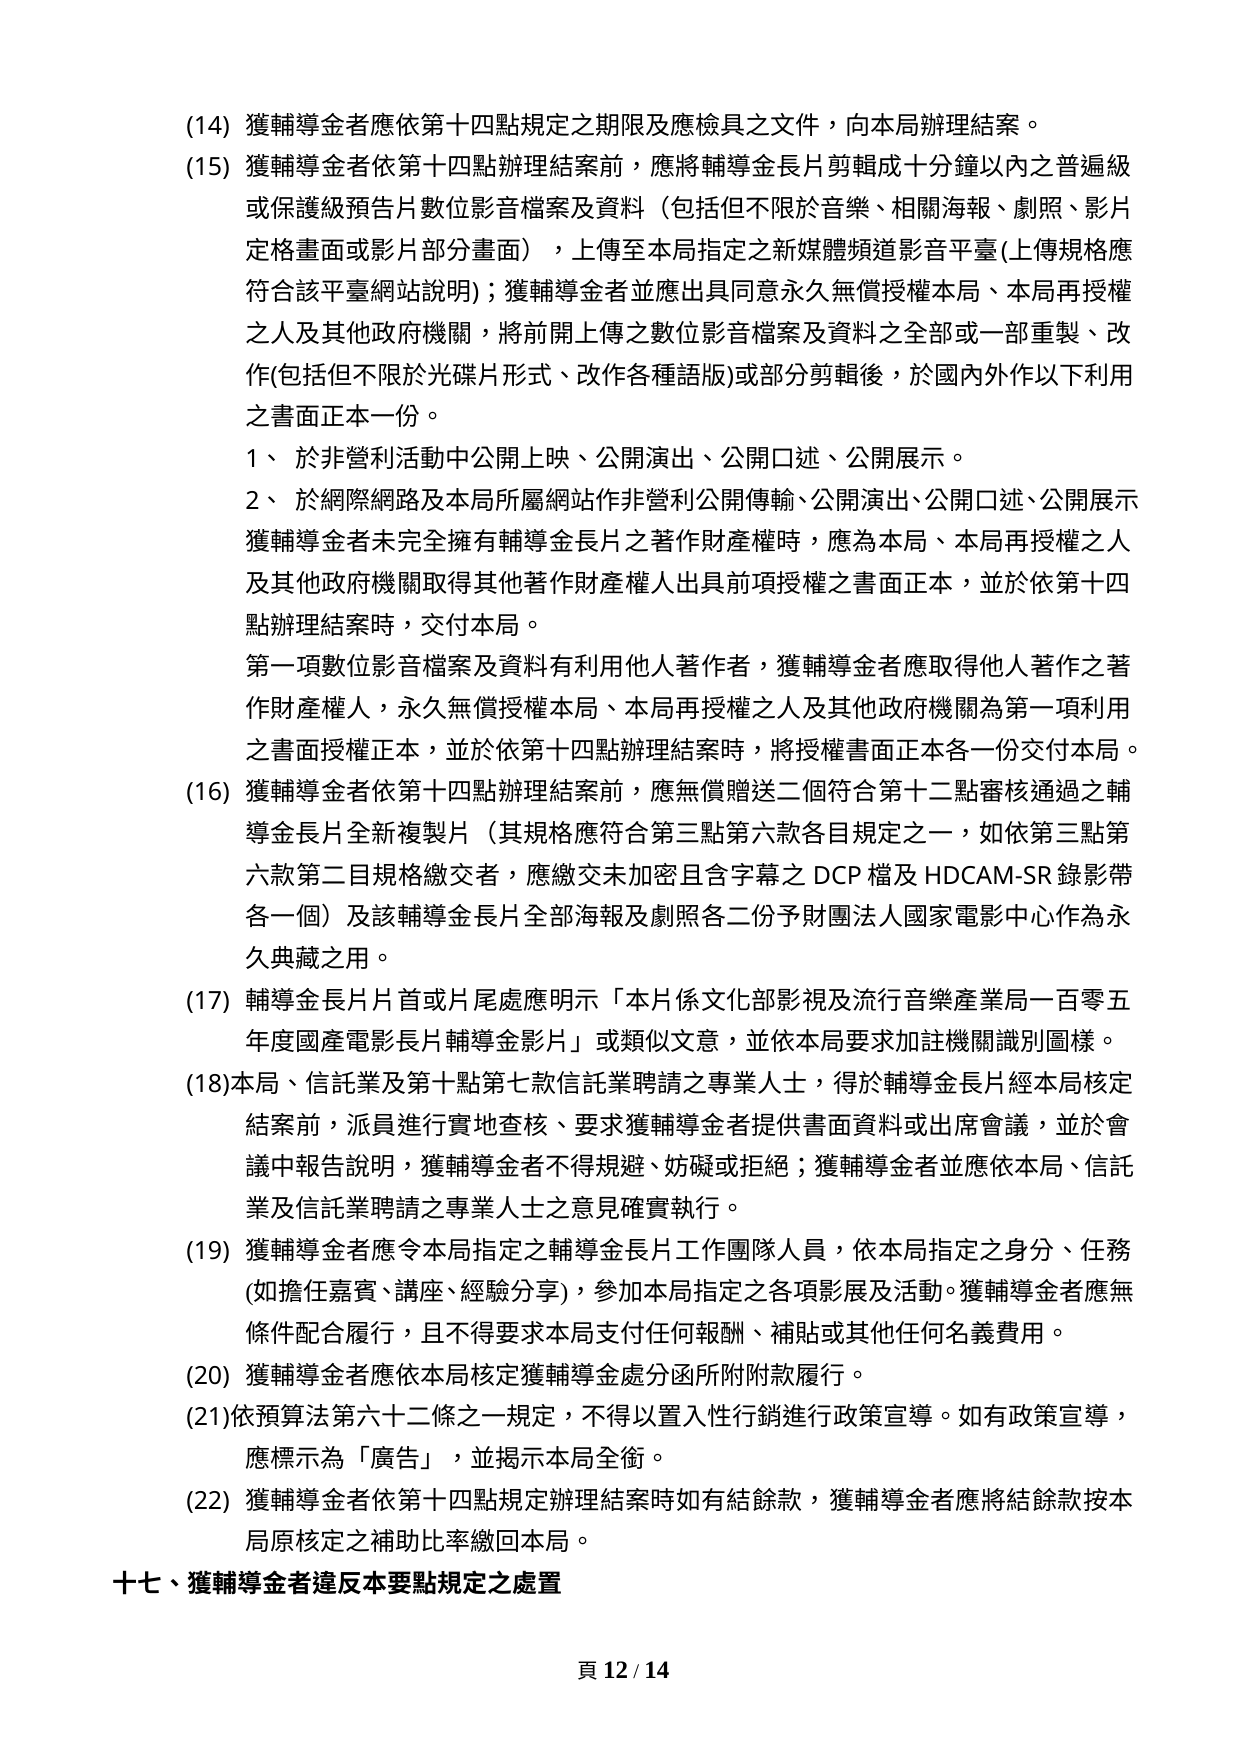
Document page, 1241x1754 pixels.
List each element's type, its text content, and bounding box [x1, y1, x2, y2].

text 十七、獲輔導金者違反本要點規定之處置 [112, 1559, 1134, 1601]
text 獲輔導金者未完全擁有輔導金長片之著作財產權時，應為本局、本局再授權之人及其他政府機關取得其他著作財產權人出具前項授權之書面正本，並於依第十四點辦理結案時，交付本局。 [245, 517, 1134, 642]
list 本局、信託業及第十點第七款信託業聘請之專業人士，得於輔導金長片經本局核定結案前，派員進行實地查核、要求獲輔導金者提供書面資料或出席會議，並於會議中報告說明，獲輔導金者不得規避、妨礙或拒絕；獲輔導金者並應依本局、信託業及信託業聘請之專業人士之意見確實執行。 [186, 1059, 1134, 1226]
list 獲輔導金者依第十四點規定辦理結案時如有結餘款，獲輔導金者應將結餘款按本局原核定之補助比率繳回本局。 [186, 1476, 1134, 1559]
text 第一項數位影音檔案及資料有利用他人著作者，獲輔導金者應取得他人著作之著作財產權人，永久無償授權本局、本局再授權之人及其他政府機關為第一項利用之書面授權正本，並於依第十四點辦理結案時，將授權書面正本各一份交付本局。 [245, 642, 1134, 767]
list 於網際網路及本局所屬網站作非營利公開傳輸、公開演出、公開口述、公開展示。 [245, 476, 1134, 517]
list 輔導金長片片首或片尾處應明示「本片係文化部影視及流行音樂產業局一百零五年度國產電影長片輔導金影片」或類似文意，並依本局要求加註機關識別圖樣。 [186, 976, 1134, 1059]
list 於非營利活動中公開上映、公開演出、公開口述、公開展示。 [245, 434, 1134, 476]
list 獲輔導金者應依本局核定獲輔導金處分函所附附款履行。 [186, 1351, 1134, 1392]
list 依預算法第六十二條之一規定，不得以置入性行銷進行政策宣導。如有政策宣導，應標示為「廣告」，並揭示本局全銜。 [186, 1392, 1134, 1476]
list 獲輔導金者應令本局指定之輔導金長片工作團隊人員，依本局指定之身分、任務(如擔任嘉賓、講座、經驗分享)，參加本局指定之各項影展及活動。獲輔導金者應無條件配合履行，且不得要求本局支付任何報酬、補貼或其他任何名義費用。 [186, 1226, 1134, 1351]
list 獲輔導金者應依第十四點規定之期限及應檢具之文件，向本局辦理結案。 [186, 101, 1134, 142]
list 獲輔導金者依第十四點辦理結案前，應將輔導金長片剪輯成十分鐘以內之普遍級或保護級預告片數位影音檔案及資料（包括但不限於音樂、相關海報、劇照、影片定格畫面或影片部分畫面），上傳至本局指定之新媒體頻道影音平臺(上傳規格應符合該平臺網站說明)；獲輔導金者並應出具同意永久無償授權本局、本局再授權之人及其他政府機關，將前開上傳之數位影音檔案及資料之全部或一部重製、改作(包括但不限於光碟片形式、改作各種語版)或部分剪輯後，於國內外作以下利用之書面正本一份。 [186, 142, 1134, 434]
list 獲輔導金者依第十四點辦理結案前，應無償贈送二個符合第十二點審核通過之輔導金長片全新複製片（其規格應符合第三點第六款各目規定之一，如依第三點第六款第二目規格繳交者，應繳交未加密且含字幕之DCP檔及HDCAM-SR錄影帶各一個）及該輔導金長片全部海報及劇照各二份予財團法人國家電影中心作為永久典藏之用。 [186, 767, 1134, 976]
